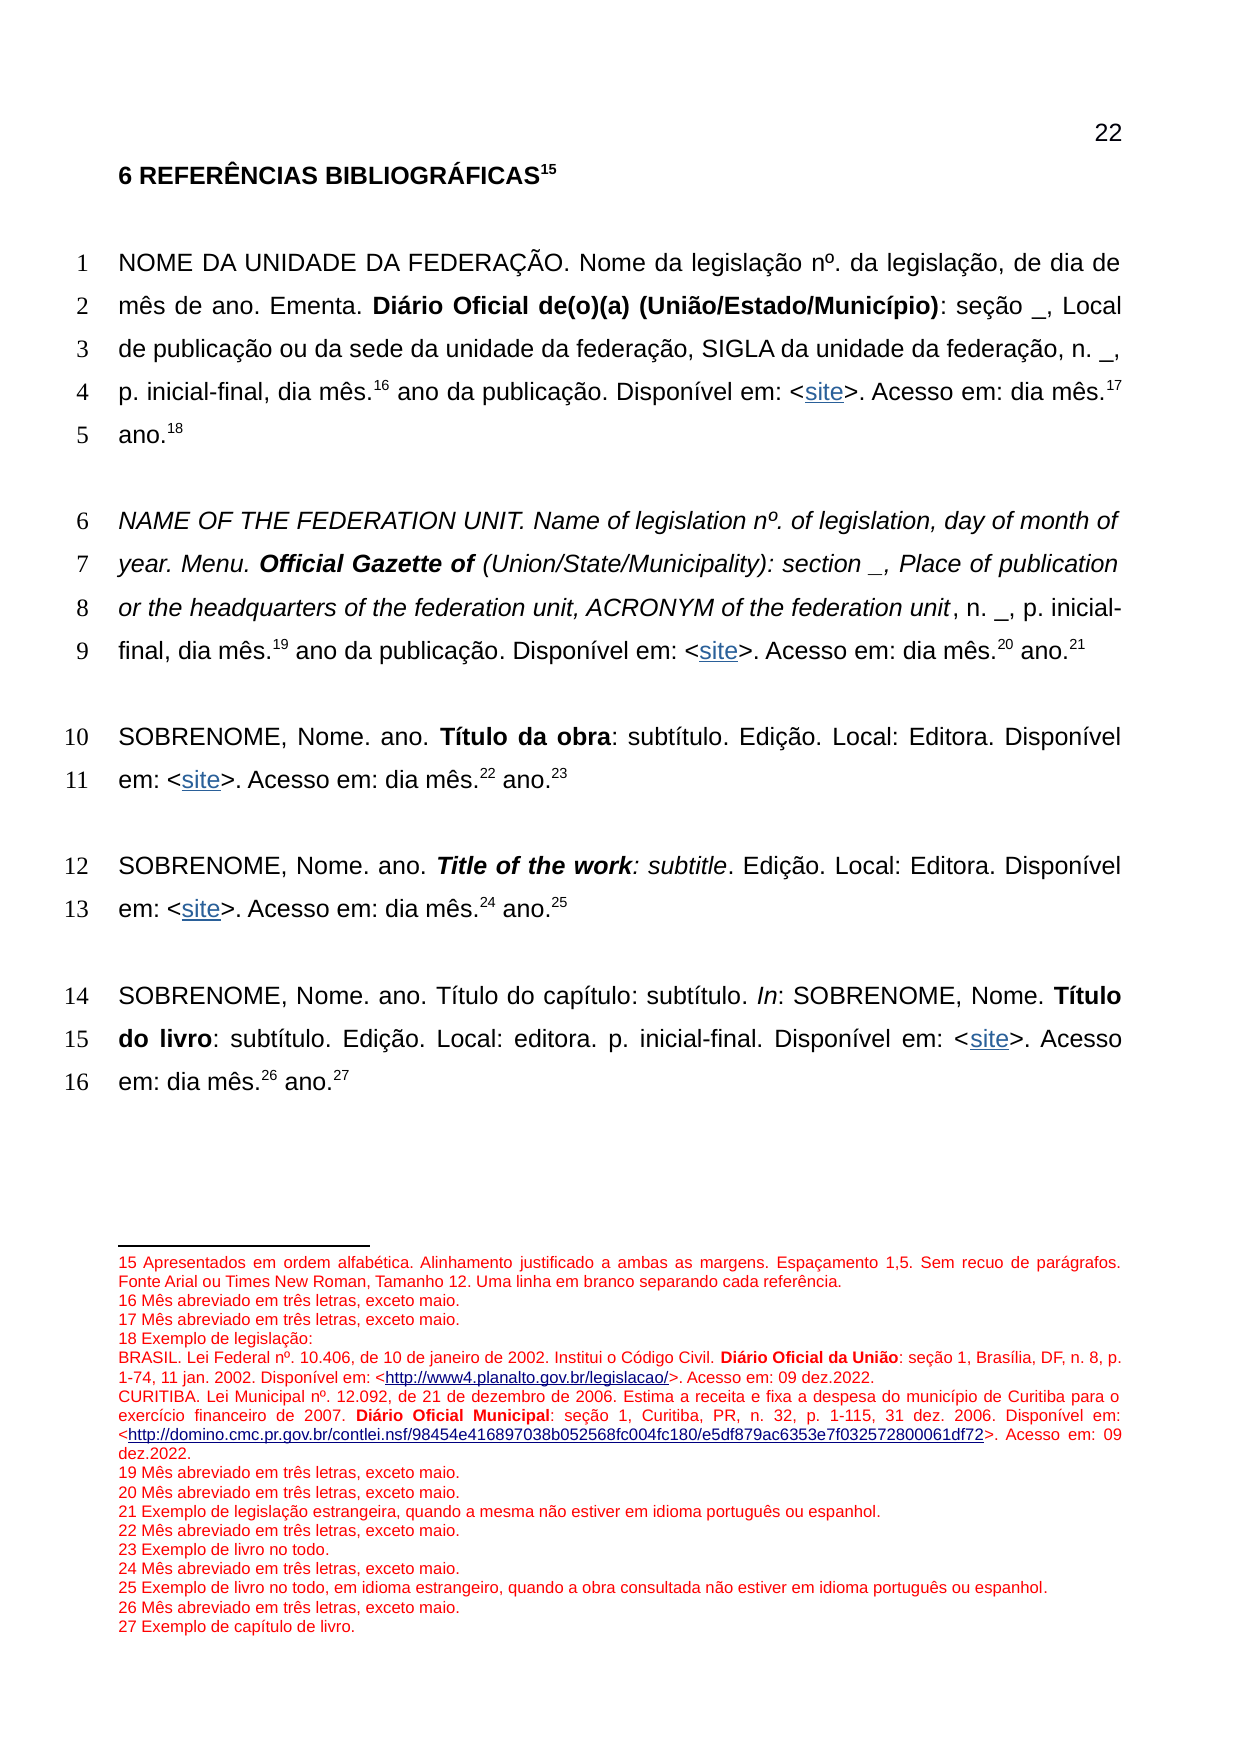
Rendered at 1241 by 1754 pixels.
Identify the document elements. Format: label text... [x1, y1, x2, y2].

text SOBRENOME, Nome. ano. Título da obra: subtítulo. Edição. Local: Editora. Disponível em: <site>. Acesso em: dia mês. ano. [118, 722, 1122, 794]
text Mês abreviado em três letras, exceto maio. [118, 1521, 1122, 1540]
text SOBRENOME, Nome. ano. Título do capítulo: subtítulo. In: SOBRENOME, Nome. Título do livro: subtítulo. Edição. Local: editora. p. inicial-final. Disponível em: <site>. Acesso em: dia mês. ano. [118, 981, 1122, 1096]
text Exemplo de legislação estrangeira, quando a mesma não estiver em idioma português ou espanhol. [118, 1502, 1122, 1521]
list Apresentados em ordem alfabética. Alinhamento justificado a ambas as margens. Espaçamento 1,5. Sem recuo de parágrafos. Fonte Arial ou Times New Roman, Tamanho 12. Uma linha em branco separando cada referência. [118, 1252, 1122, 1291]
text Mês abreviado em três letras, exceto maio. [118, 1463, 1122, 1482]
subtitle 6 REFERÊNCIAS BIBLIOGRÁFICAS [118, 161, 1122, 190]
text BRASIL. Lei Federal nº. 10.406, de 10 de janeiro de 2002. Institui o Código Civil. Diário Oficial da União: seção 1, Brasília, DF, n. 8, p. 1-74, 11 jan. 2002. Disponível em: <http://www4.planalto.gov.br/legislacao/>. Acesso em: 09 dez.2022. [118, 1348, 1122, 1387]
text SOBRENOME, Nome. ano. Title of the work: subtitle. Edição. Local: Editora. Disponível em: <site>. Acesso em: dia mês. ano. [118, 851, 1122, 923]
text Exemplo de capítulo de livro. [118, 1617, 1122, 1636]
text Mês abreviado em três letras, exceto maio. [118, 1310, 1122, 1329]
text Mês abreviado em três letras, exceto maio. [118, 1559, 1122, 1578]
text NOME DA UNIDADE DA FEDERAÇÃO. Nome da legislação nº. da legislação, de dia de mês de ano. Ementa. Diário Oficial de(o)(a) (União/Estado/Município): seção _, Local de publicação ou da sede da unidade da federação, SIGLA da unidade da federação, n. _, p. inicial-final, dia mês. ano da publicação. Disponível em: <site>. Acesso em: dia mês. ano. [118, 247, 1122, 449]
text Exemplo de livro no todo, em idioma estrangeiro, quando a obra consultada não estiver em idioma português ou espanhol. [118, 1578, 1122, 1597]
text Mês abreviado em três letras, exceto maio. [118, 1482, 1122, 1502]
text Exemplo de livro no todo. [118, 1540, 1122, 1559]
text CURITIBA. Lei Municipal nº. 12.092, de 21 de dezembro de 2006. Estima a receita e fixa a despesa do município de Curitiba para o exercício financeiro de 2007. Diário Oficial Municipal: seção 1, Curitiba, PR, n. 32, p. 1-115, 31 dez. 2006. Disponível em: <http://domino.cmc.pr.gov.br/contlei.nsf/98454e416897038b052568fc004fc180/e5df879ac6353e7f032572800061df72>. Acesso em: 09 dez.2022. [118, 1387, 1122, 1463]
text NAME OF THE FEDERATION UNIT. Name of legislation nº. of legislation, day of month of year. Menu. Official Gazette of (Union/State/Municipality): section _, Place of publication or the headquarters of the federation unit, ACRONYM of the federation unit, n. _, p. inicial-final, dia mês. ano da publicação. Disponível em: <site>. Acesso em: dia mês. ano. [118, 506, 1122, 664]
text Mês abreviado em três letras, exceto maio. [118, 1291, 1122, 1310]
text Exemplo de legislação: [118, 1329, 1122, 1348]
text Mês abreviado em três letras, exceto maio. [118, 1597, 1122, 1617]
